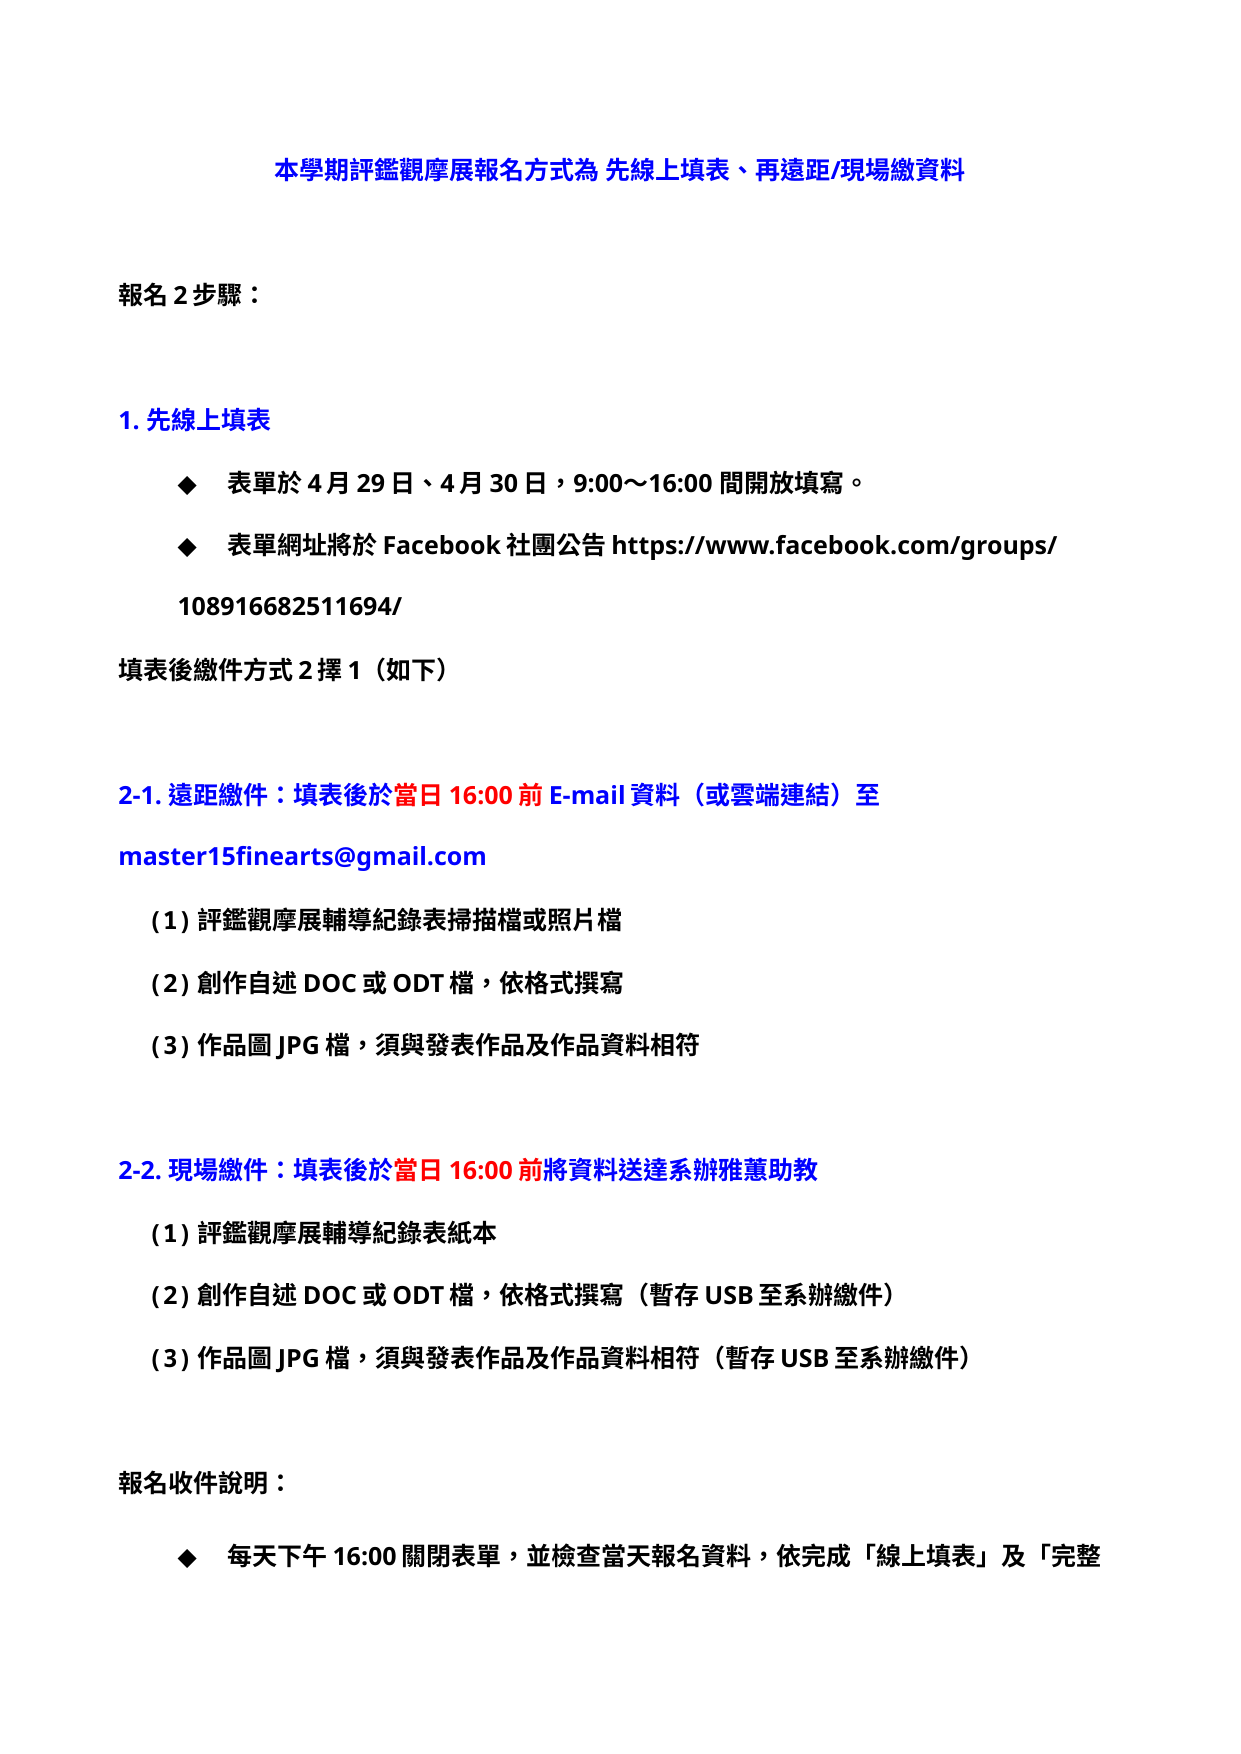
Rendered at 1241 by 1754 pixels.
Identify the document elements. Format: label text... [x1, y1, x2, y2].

list 創作自述DOC或ODT檔，依格式撰寫 [148, 939, 1122, 1002]
list 創作自述DOC或ODT檔，依格式撰寫（暫存USB至系辦繳件） [148, 1252, 1122, 1314]
list 評鑑觀摩展輔導紀錄表掃描檔或照片檔 [148, 877, 1122, 939]
text 2-1. 遠距繳件：填表後於當日16:00前 E-mail資料（或雲端連結）至master15finearts@gmail.com [118, 752, 1122, 877]
text 報名收件說明： [118, 1439, 1122, 1502]
list 表單於4月29日、4月30日，9:00～16:00 間開放填寫。 [177, 439, 1122, 502]
list 每天下午16:00關閉表單，並檢查當天報名資料，依完成「線上填表」及「完整 [177, 1513, 1122, 1576]
text 本學期評鑑觀摩展報名方式為 先線上填表、再遠距/現場繳資料 [118, 127, 1122, 189]
text 1. 先線上填表 [118, 377, 1122, 439]
list 表單網址將於Facebook社團公告https://www.facebook.com/groups/108916682511694/ [177, 502, 1122, 627]
list 作品圖JPG檔，須與發表作品及作品資料相符 [148, 1002, 1122, 1064]
list 作品圖JPG檔，須與發表作品及作品資料相符（暫存USB至系辦繳件） [148, 1314, 1122, 1377]
list 評鑑觀摩展輔導紀錄表紙本 [148, 1189, 1122, 1252]
text 2-2. 現場繳件：填表後於當日16:00前將資料送達系辦雅蕙助教 [118, 1127, 1122, 1189]
text 報名2步驟： [118, 252, 1122, 314]
text 填表後繳件方式2擇1（如下） [118, 627, 1122, 689]
